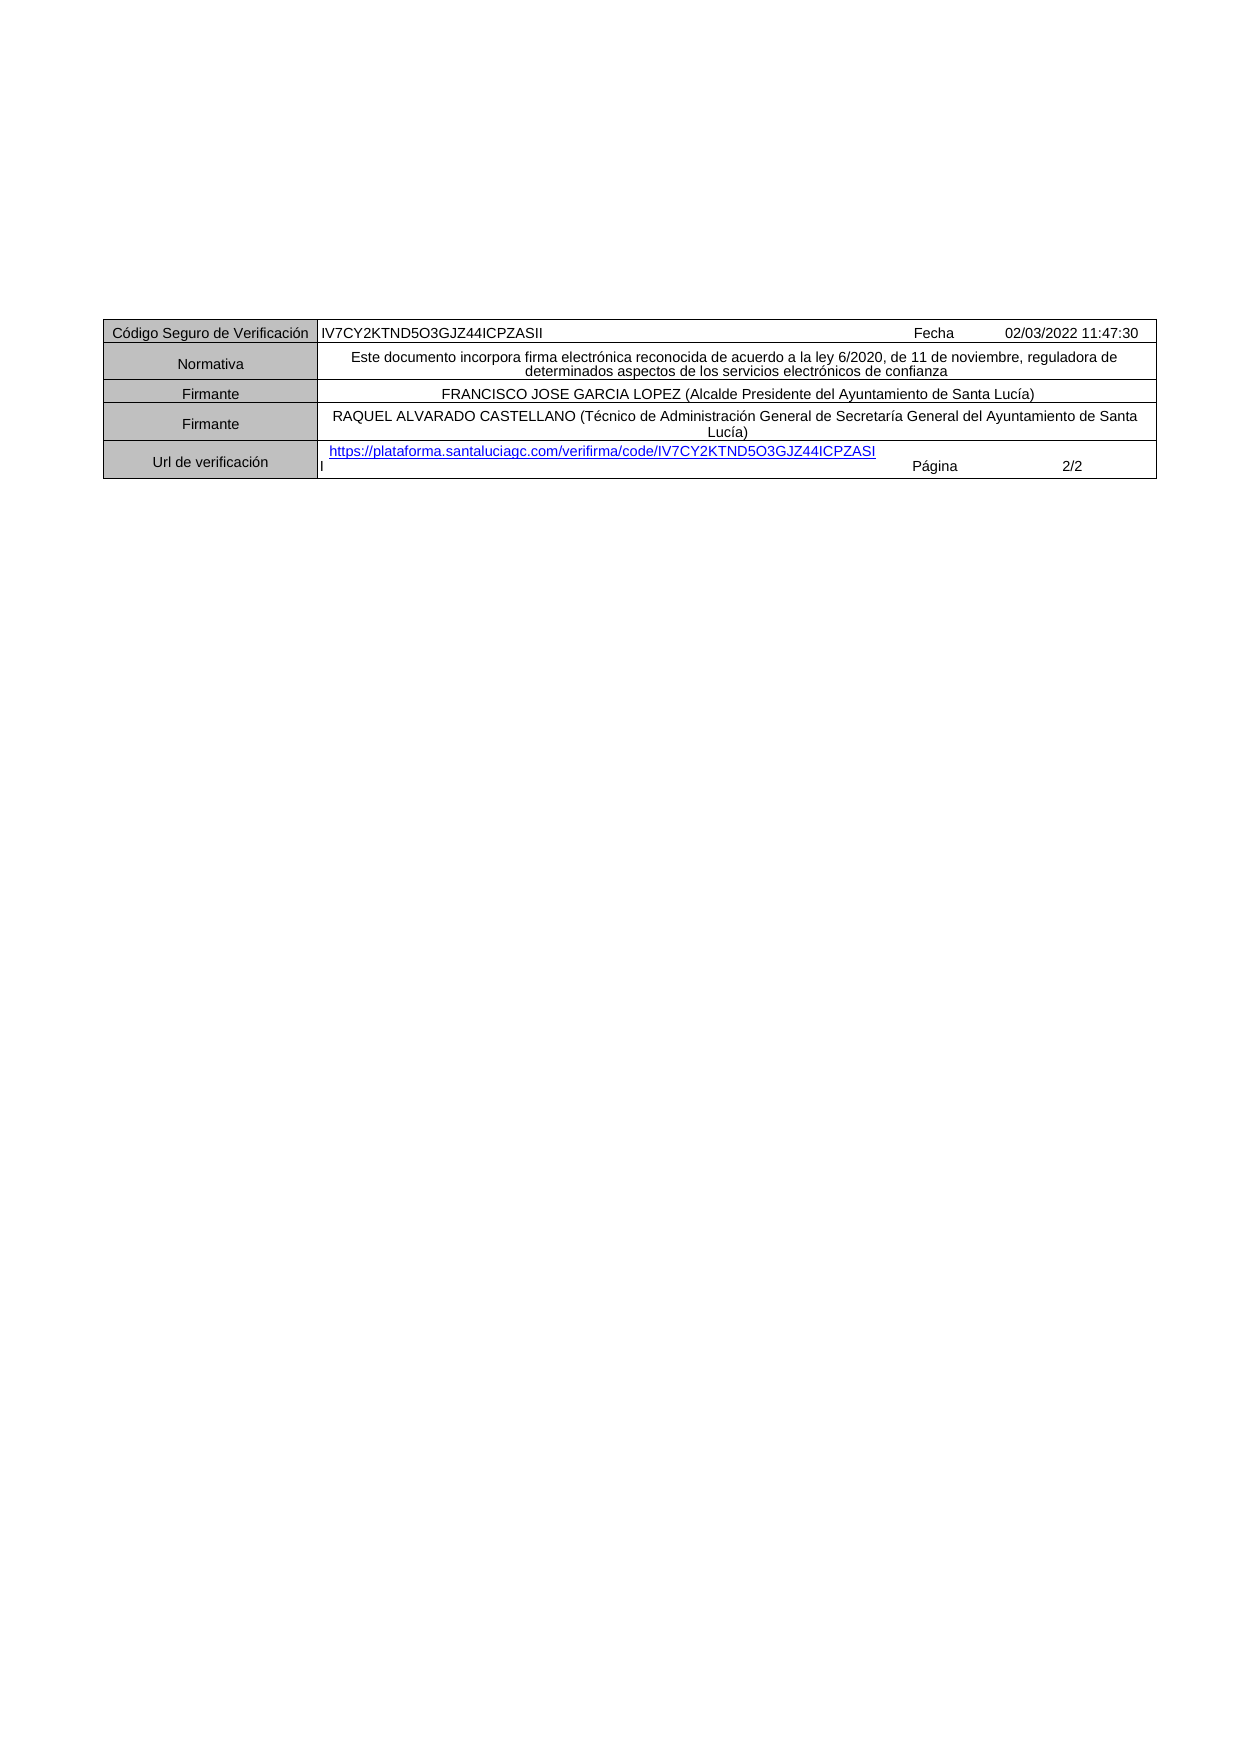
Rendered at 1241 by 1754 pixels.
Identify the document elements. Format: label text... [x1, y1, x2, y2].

table_cell https://plataforma.santaluciagc.com/verifirma/code/IV7CY2KTND5O3GJZ44ICPZASI I Página 2/2 [318, 441, 1156, 478]
table_header IV7CY2KTND5O3GJZ44ICPZASII Fecha 02/03/2022 11:47:30 [318, 320, 1156, 342]
table_cell Este documento incorpora firma electrónica reconocida de acuerdo a la ley 6/2020, de 11 de noviembre, reguladora de determinados aspectos de los servicios electrónicos de confianza [318, 343, 1156, 379]
table_cell Normativa [104, 343, 317, 379]
table_cell Url de verificación [104, 441, 317, 478]
table_cell RAQUEL ALVARADO CASTELLANO (Técnico de Administración General de Secretaría General del Ayuntamiento de Santa Lucía) [318, 403, 1156, 440]
table_cell Firmante [104, 380, 317, 402]
table_cell Firmante [104, 403, 317, 440]
table_header Código Seguro de Verificación [104, 320, 317, 342]
table_cell FRANCISCO JOSE GARCIA LOPEZ (Alcalde Presidente del Ayuntamiento de Santa Lucía) [318, 380, 1156, 402]
